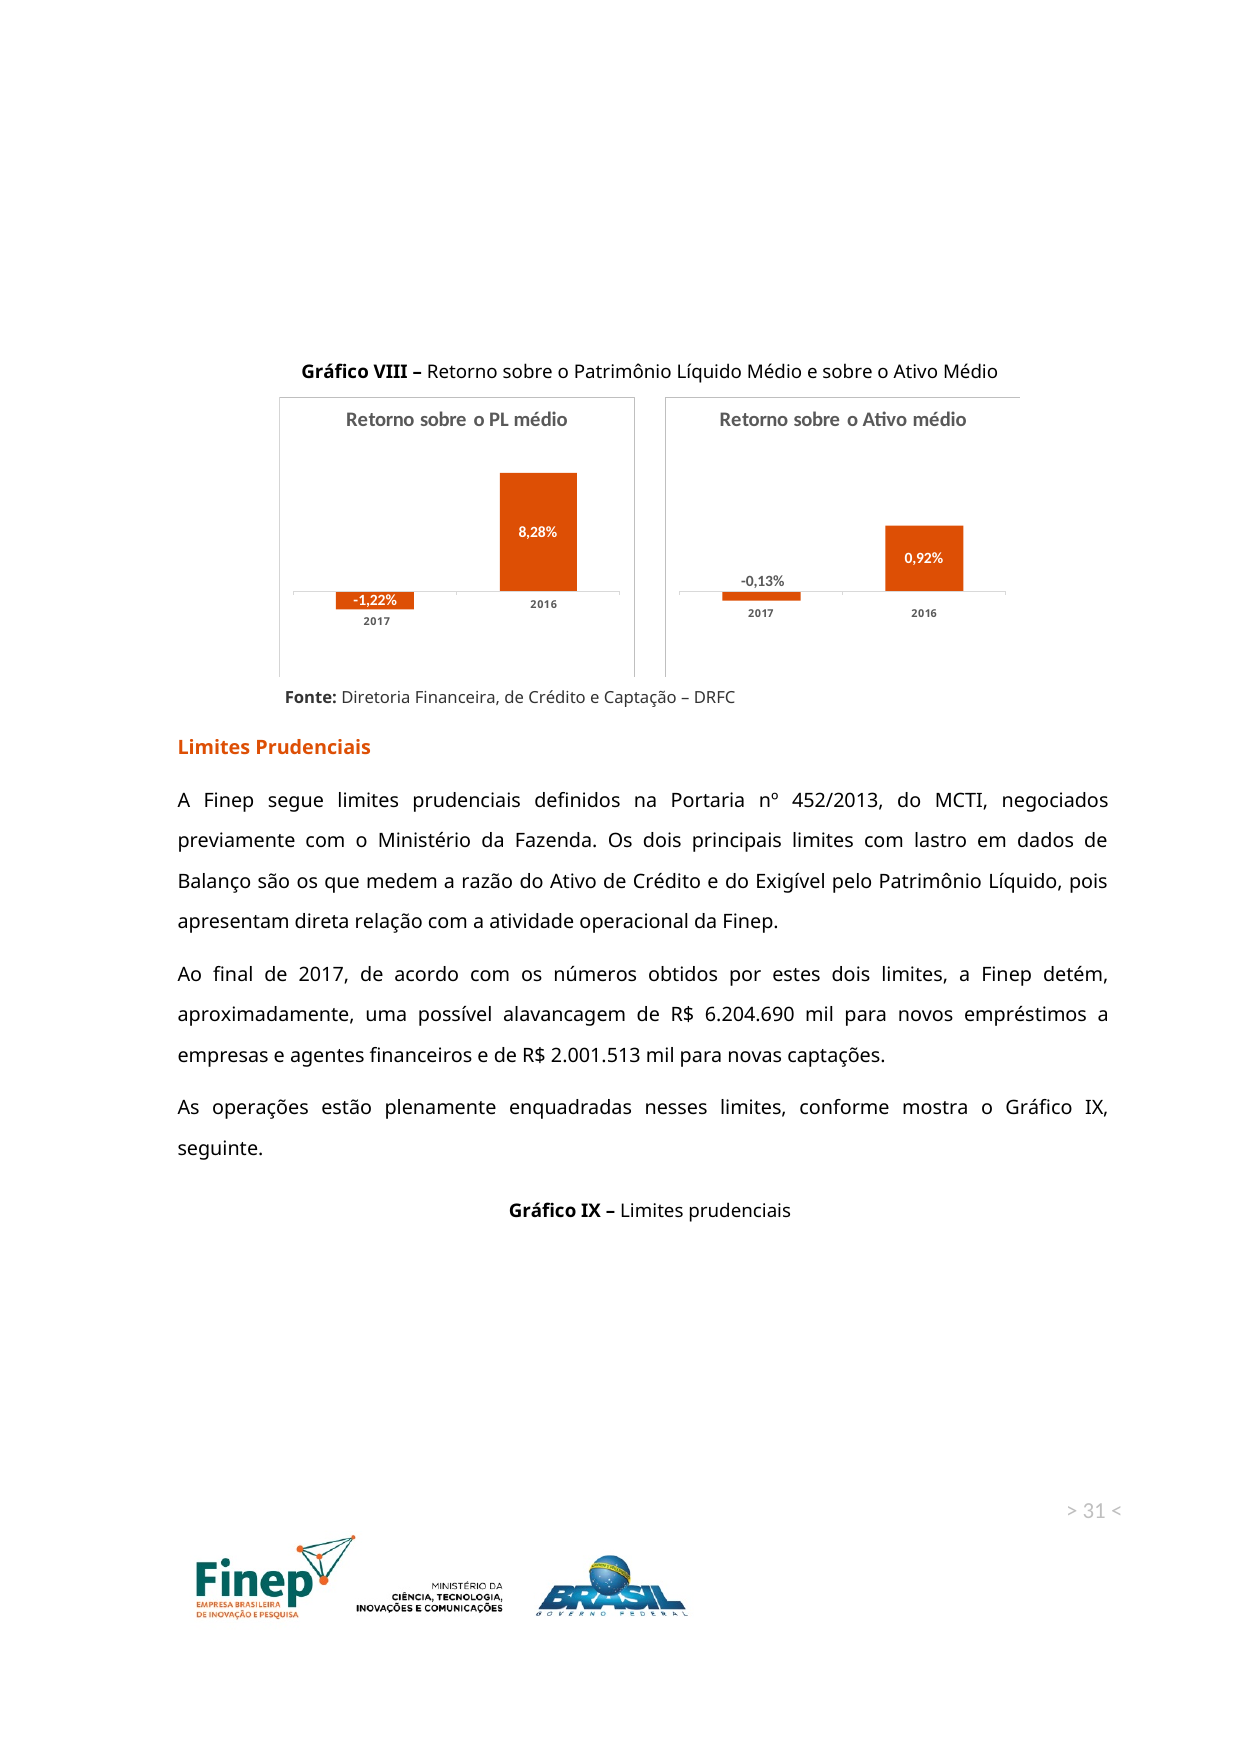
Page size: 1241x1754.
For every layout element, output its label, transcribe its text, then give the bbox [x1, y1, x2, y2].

text As operações estão plenamente enquadradas nesses limites, conforme mostra o Gráfico IX, seguinte. [177, 1093, 1109, 1161]
text A Finep segue limites prudenciais definidos na Portaria nº 452/2013, do MCTI, negociados previamente com o Ministério da Fazenda. Os dois principais limites com lastro em dados de Balanço são os que medem a razão do Ativo de Crédito e do Exigível pelo Patrimônio Líquido, pois apresentam direta relação com a atividade operacional da Finep. [177, 786, 1109, 934]
text Limites Prudenciais [177, 734, 1122, 761]
text Gráfico IX – Limites prudenciais [177, 1197, 1122, 1223]
text Fonte: Diretoria Financeira, de Crédito e Captação – DRFC [177, 683, 1122, 709]
text Ao final de 2017, de acordo com os números obtidos por estes dois limites, a Finep detém, aproximadamente, uma possível alavancagem de R$ 6.204.690 mil para novos empréstimos a empresas e agentes financeiros e de R$ 2.001.513 mil para novas captações. [177, 960, 1109, 1068]
text Gráfico VIII – Retorno sobre o Patrimônio Líquido Médio e sobre o Ativo Médio [177, 359, 1122, 384]
